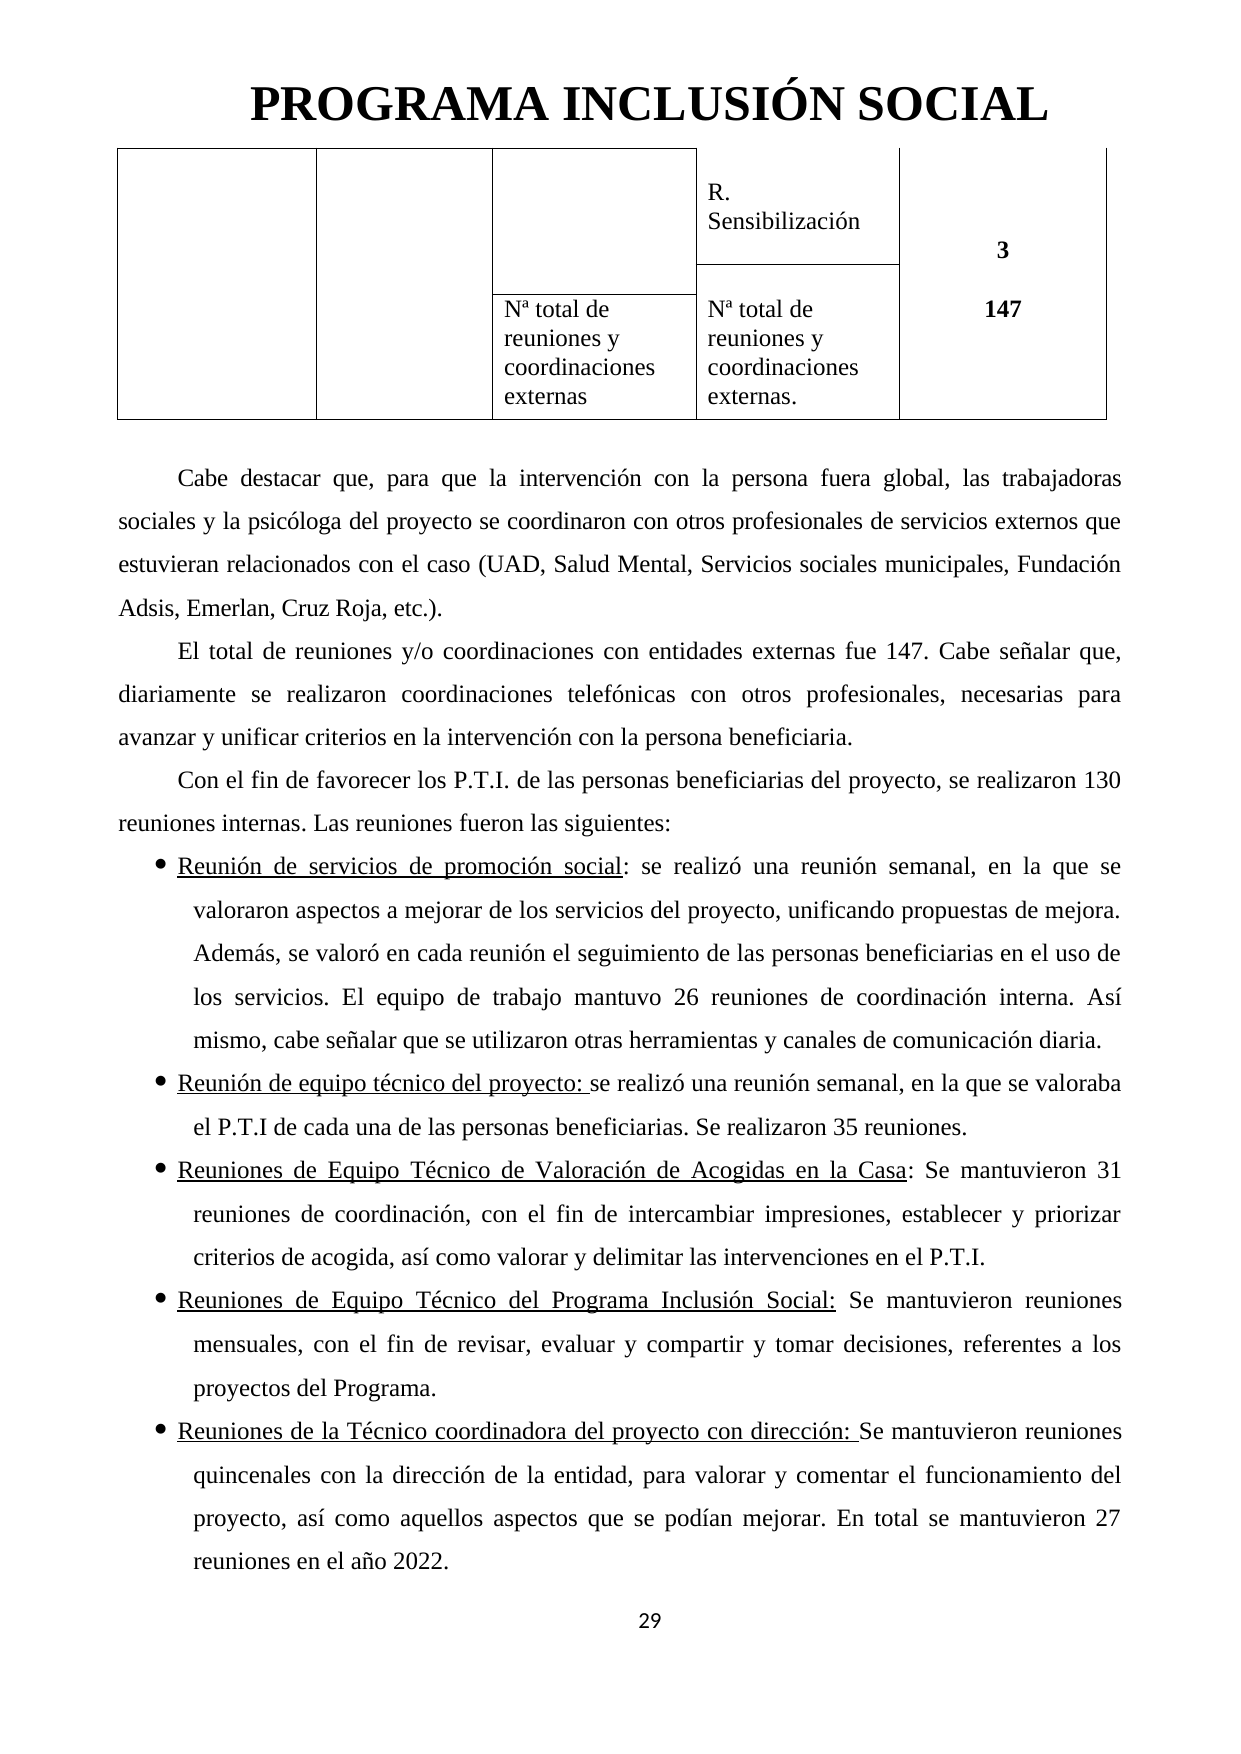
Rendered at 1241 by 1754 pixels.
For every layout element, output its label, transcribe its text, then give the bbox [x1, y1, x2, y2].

list Reunión de servicios de promoción social: se realizó una reunión semanal, en la que se valoraron aspectos a mejorar de los servicios del proyecto, unificando propuestas de mejora. Además, se valoró en cada reunión el seguimiento de las personas beneficiarias en el uso de los servicios. El equipo de trabajo mantuvo 26 reuniones de coordinación interna. Así mismo, cabe señalar que se utilizaron otras herramientas y canales de comunicación diaria. [156, 851, 1122, 1053]
list Reuniones de la Técnico coordinadora del proyecto con dirección: Se mantuvieron reuniones quincenales con la dirección de la entidad, para valorar y comentar el funcionamiento del proyecto, así como aquellos aspectos que se podían mejorar. En total se mantuvieron 27 reuniones en el año 2022. [156, 1416, 1122, 1575]
table_cell Nª total de reuniones y coordinaciones externas [493, 295, 696, 419]
text Con el fin de favorecer los P.T.I. de las personas beneficiarias del proyecto, se realizaron 130 reuniones internas. Las reuniones fueron las siguientes: [118, 765, 1122, 837]
table_cell 3 [900, 148, 1106, 264]
list Reunión de equipo técnico del proyecto: se realizó una reunión semanal, en la que se valoraba el P.T.I de cada una de las personas beneficiarias. Se realizaron 35 reuniones. [156, 1068, 1122, 1141]
list Reuniones de Equipo Técnico de Valoración de Acogidas en la Casa: Se mantuvieron 31 reuniones de coordinación, con el fin de intercambiar impresiones, establecer y priorizar criterios de acogida, así como valorar y delimitar las intervenciones en el P.T.I. [156, 1155, 1122, 1271]
text Cabe destacar que, para que la intervención con la persona fuera global, las trabajadoras sociales y la psicóloga del proyecto se coordinaron con otros profesionales de servicios externos que estuvieran relacionados con el caso (UAD, Salud Mental, Servicios sociales municipales, Fundación Adsis, Emerlan, Cruz Roja, etc.). [118, 463, 1122, 621]
table_cell [900, 264, 1106, 293]
list Reuniones de Equipo Técnico del Programa Inclusión Social: Se mantuvieron reuniones mensuales, con el fin de revisar, evaluar y compartir y tomar decisiones, referentes a los proyectos del Programa. [156, 1285, 1122, 1401]
table_cell Nª total de reuniones y coordinaciones externas. [697, 294, 899, 419]
table_cell 147 [900, 294, 1106, 419]
table_cell [118, 149, 316, 419]
table_cell [317, 149, 492, 419]
table_cell [697, 265, 899, 293]
table_cell [493, 149, 696, 293]
text El total de reuniones y/o coordinaciones con entidades externas fue 147. Cabe señalar que, diariamente se realizaron coordinaciones telefónicas con otros profesionales, necesarias para avanzar y unificar criterios en la intervención con la persona beneficiaria. [118, 636, 1122, 751]
table_cell Nº Total de reuniones de servicios de promoción social Nº Total de reuniones de equipo técnico R.E. Técnico Programa Nº Total de Reuniones de Valoración de Casa de Acogida R.E. Técnico con dirección R. Sensibilización [697, 148, 899, 264]
